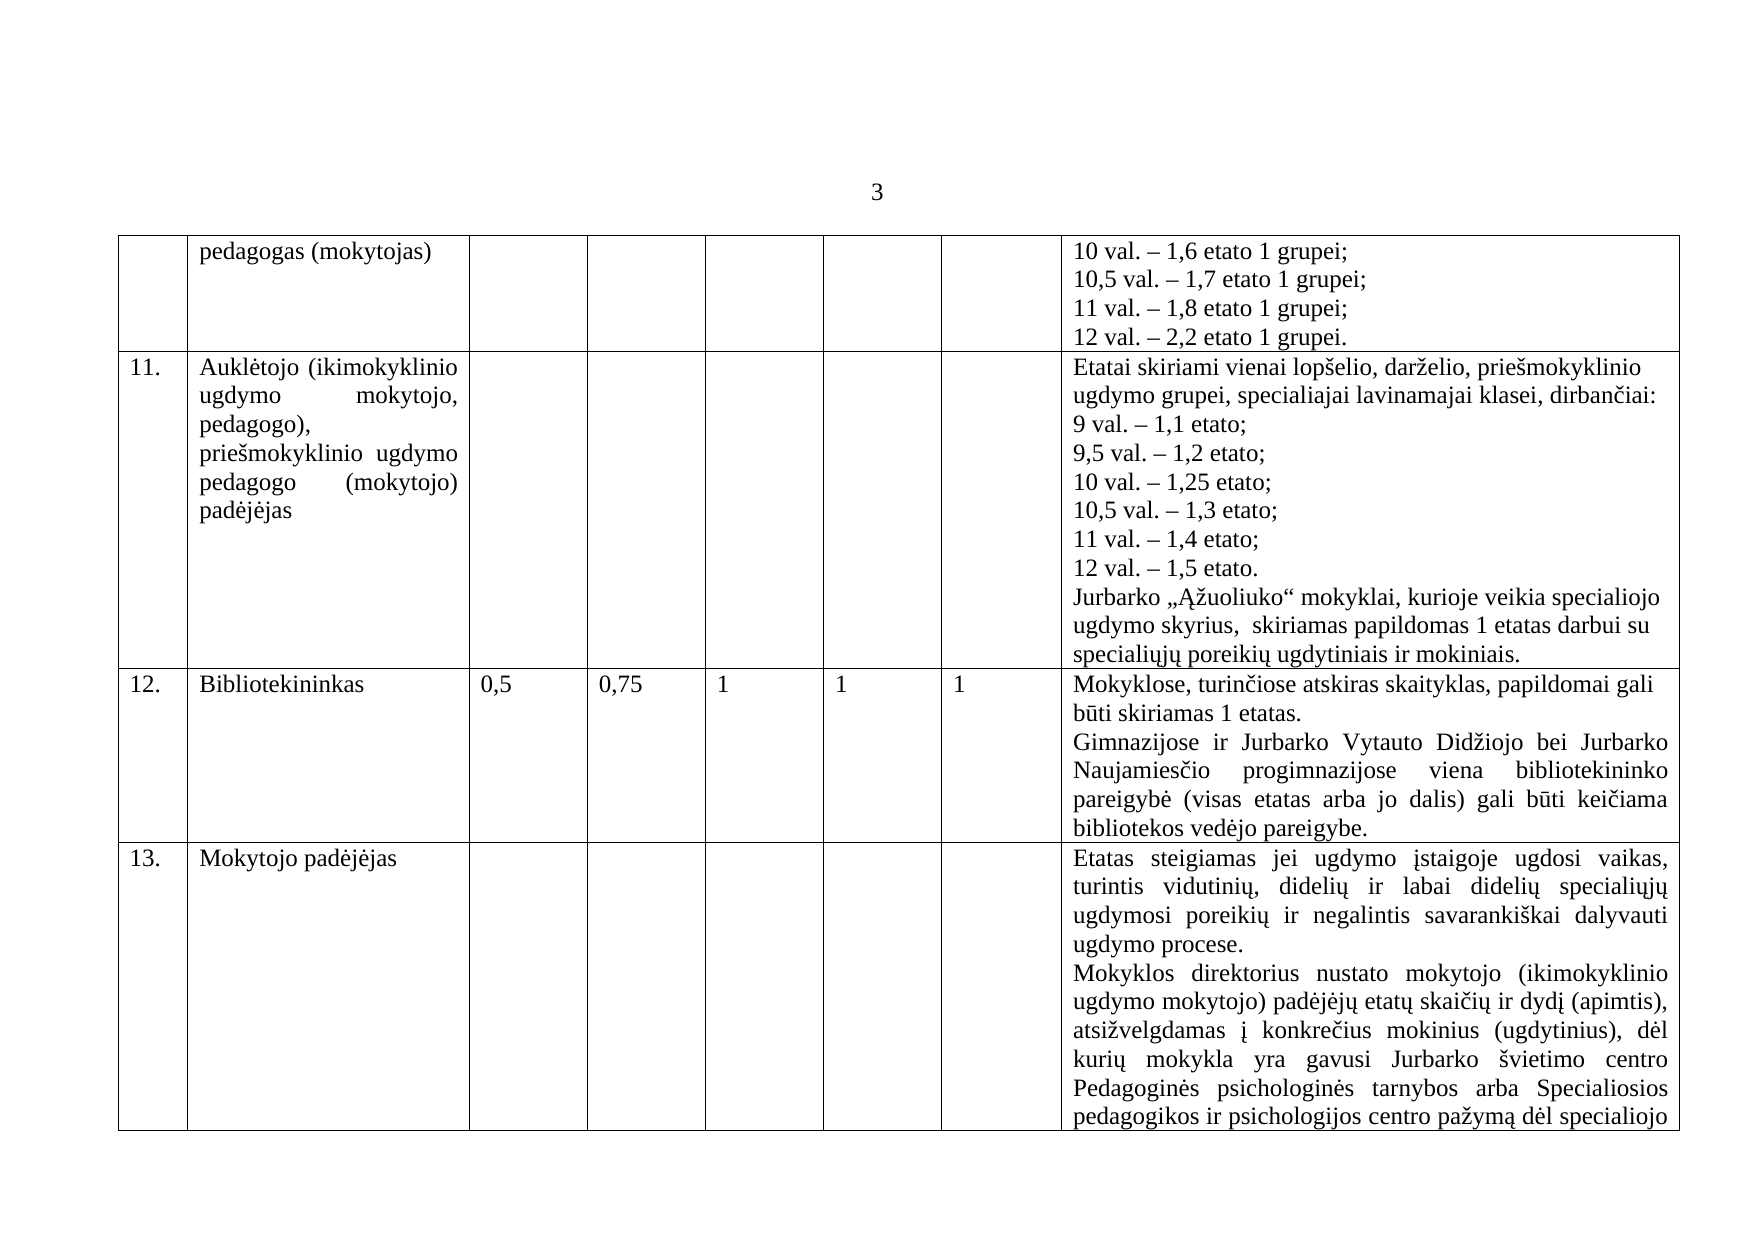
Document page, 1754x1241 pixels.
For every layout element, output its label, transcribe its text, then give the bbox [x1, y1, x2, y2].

table_cell Etatai skiriami vienai lopšelio, darželio, priešmokyklinio ugdymo grupei, specialiajai lavinamajai klasei, dirbančiai: 9 val. – 1,1 etato; 9,5 val. – 1,2 etato; 10 val. – 1,25 etato; 10,5 val. – 1,3 etato; 11 val. – 1,4 etato; 12 val. – 1,5 etato. Jurbarko „Ąžuoliuko“ mokyklai, kurioje veikia specialiojo ugdymo skyrius, skiriamas papildomas 1 etatas darbui su specialiųjų poreikių ugdytiniais ir mokiniais. [1062, 352, 1679, 668]
table_cell 11. [119, 352, 187, 668]
table_cell 10 val. – 1,6 etato 1 grupei; 10,5 val. – 1,7 etato 1 grupei; 11 val. – 1,8 etato 1 grupei; 12 val. – 2,2 etato 1 grupei. [1062, 236, 1679, 351]
table_cell [470, 236, 587, 351]
table_cell [824, 352, 941, 668]
table_cell [824, 236, 941, 351]
table_cell [942, 352, 1061, 668]
table_cell 0,75 [588, 669, 705, 842]
table_cell [824, 843, 941, 1130]
table_cell [588, 843, 705, 1130]
table_cell Auklėtojo (ikimokyklinio ugdymo mokytojo, pedagogo), priešmokyklinio ugdymo pedagogo (mokytojo) padėjėjas [188, 352, 469, 668]
table_cell Mokytojo padėjėjas [188, 843, 469, 1130]
table_cell 1 [824, 669, 941, 842]
table_cell [470, 352, 587, 668]
table_cell [706, 352, 823, 668]
table_cell [588, 236, 705, 351]
table_cell [470, 843, 587, 1130]
table_cell [942, 236, 1061, 351]
table_cell [119, 236, 187, 351]
table_cell 12. [119, 669, 187, 842]
table_cell 1 [706, 669, 823, 842]
table_cell Etatas steigiamas jei ugdymo įstaigoje ugdosi vaikas, turintis vidutinių, didelių ir labai didelių specialiųjų ugdymosi poreikių ir negalintis savarankiškai dalyvauti ugdymo procese. Mokyklos direktorius nustato mokytojo (ikimokyklinio ugdymo mokytojo) padėjėjų etatų skaičių ir dydį (apimtis), atsižvelgdamas į konkrečius mokinius (ugdytinius), dėl kurių mokykla yra gavusi Jurbarko švietimo centro Pedagoginės psichologinės tarnybos arba Specialiosios pedagogikos ir psichologijos centro pažymą dėl specialiojo [1062, 843, 1679, 1130]
table_cell 1 [942, 669, 1061, 842]
table_cell [706, 236, 823, 351]
table_cell 13. [119, 843, 187, 1130]
table_cell [588, 352, 705, 668]
table_cell Mokyklose, turinčiose atskiras skaityklas, papildomai gali būti skiriamas 1 etatas. Gimnazijose ir Jurbarko Vytauto Didžiojo bei Jurbarko Naujamiesčio progimnazijose viena bibliotekininko pareigybė (visas etatas arba jo dalis) gali būti keičiama bibliotekos vedėjo pareigybe. [1062, 669, 1679, 842]
table_cell [706, 843, 823, 1130]
table_cell pedagogas (mokytojas) [188, 236, 469, 351]
table_cell [942, 843, 1061, 1130]
table_cell Bibliotekininkas [188, 669, 469, 842]
table_cell 0,5 [470, 669, 587, 842]
